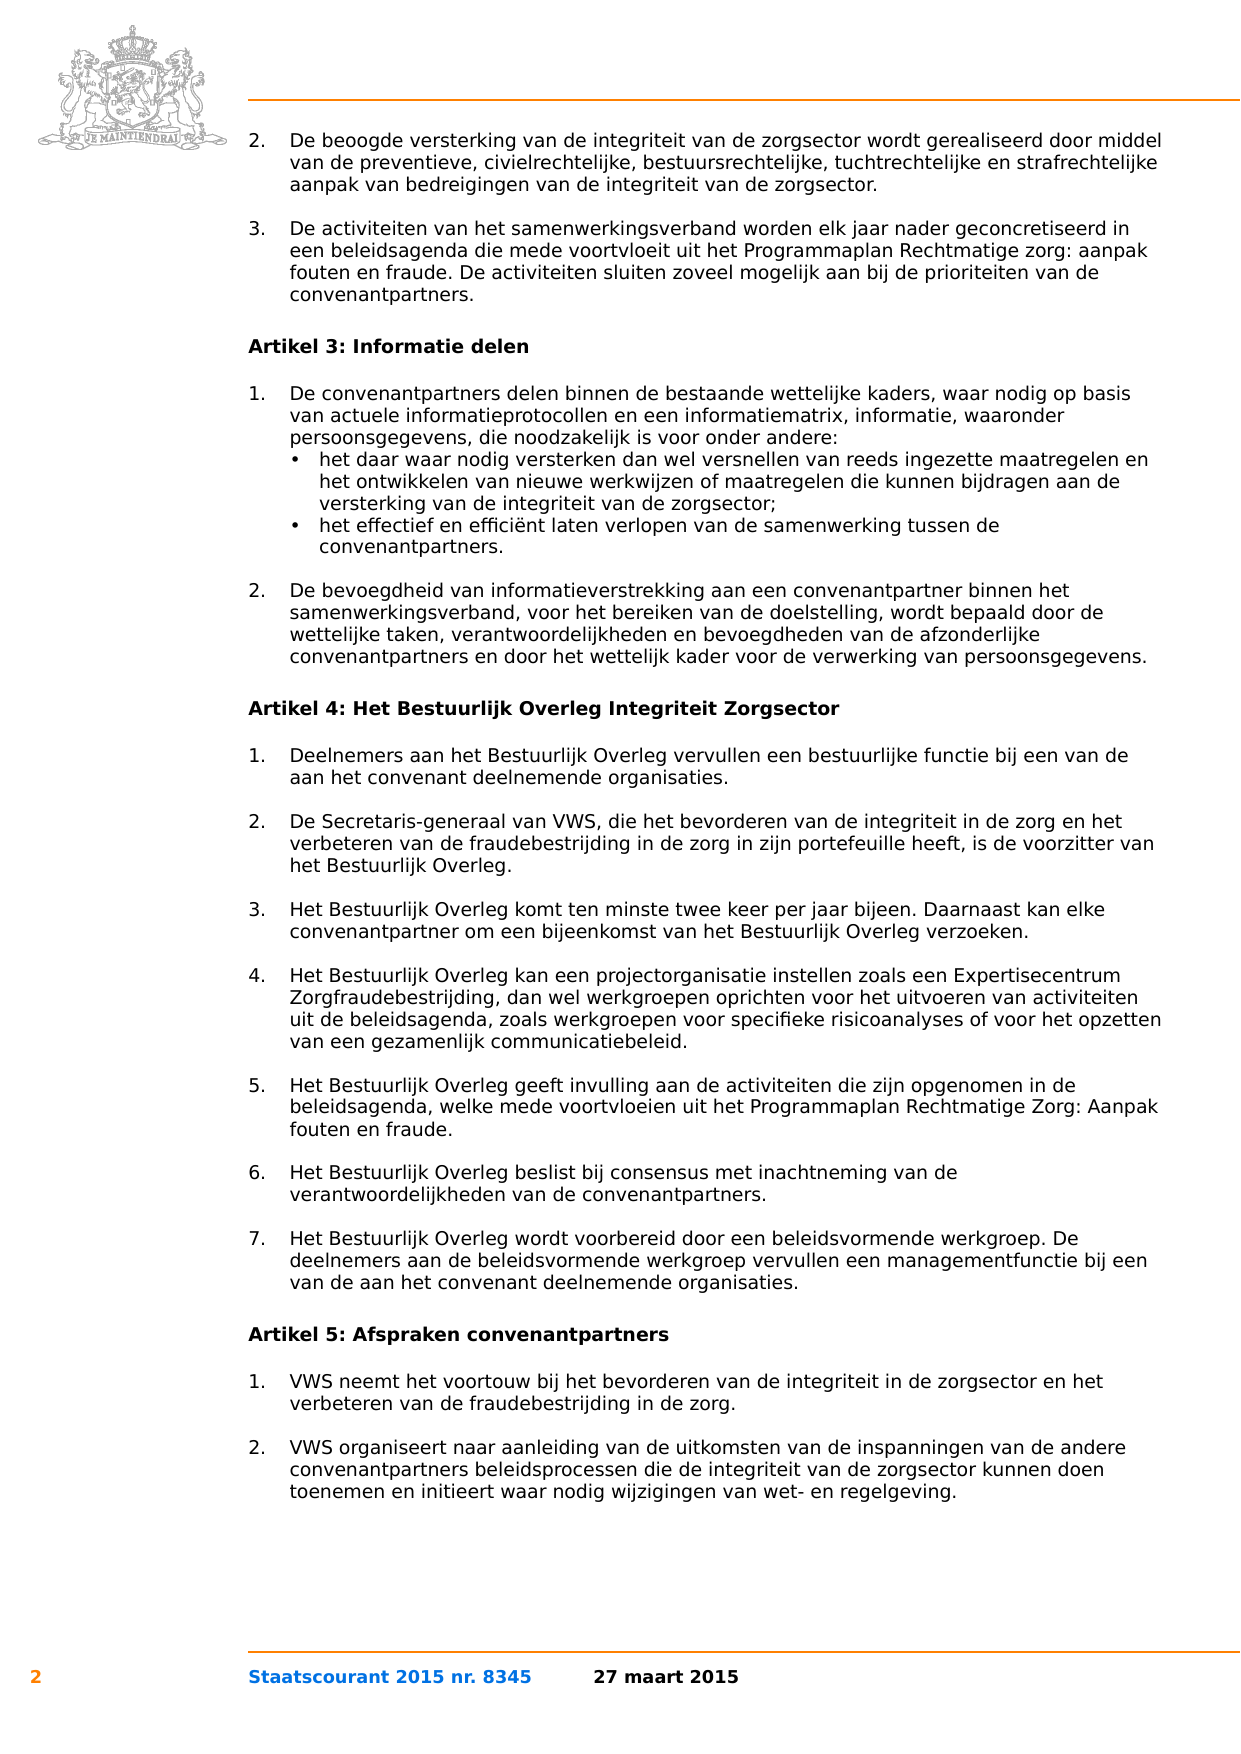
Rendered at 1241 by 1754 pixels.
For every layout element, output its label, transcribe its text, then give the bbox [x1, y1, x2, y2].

text 1. VWS neemt het voortouw bij het bevorderen van de integriteit in de zorgsector en het verbeteren van de fraudebestrijding in de zorg. [248, 1371, 1163, 1415]
text 7. Het Bestuurlijk Overleg wordt voorbereid door een beleidsvormende werkgroep. De deelnemers aan de beleidsvormende werkgroep vervullen een managementfunctie bij een van de aan het convenant deelnemende organisaties. [248, 1228, 1163, 1294]
text 2. De bevoegdheid van informatieverstrekking aan een convenantpartner binnen het samenwerkingsverband, voor het bereiken van de doelstelling, wordt bepaald door de wettelijke taken, verantwoordelijkheden en bevoegdheden van de afzonderlijke convenantpartners en door het wettelijk kader voor de verwerking van persoonsgegevens. [248, 580, 1163, 668]
text 1. De convenantpartners delen binnen de bestaande wettelijke kaders, waar nodig op basis van actuele informatieprotocollen en een informatiematrix, informatie, waaronder persoonsgegevens, die noodzakelijk is voor onder andere: [248, 383, 1163, 448]
subtitle Artikel 4: Het Bestuurlijk Overleg Integriteit Zorgsector [248, 698, 1163, 720]
subtitle Artikel 3: Informatie delen [248, 336, 1163, 358]
text 5. Het Bestuurlijk Overleg geeft invulling aan de activiteiten die zijn opgenomen in de beleidsagenda, welke mede voortvloeien uit het Programmaplan Rechtmatige Zorg: Aanpak fouten en fraude. [248, 1074, 1163, 1140]
subtitle Artikel 5: Afspraken convenantpartners [248, 1324, 1163, 1346]
text 2. De beoogde versterking van de integriteit van de zorgsector wordt gerealiseerd door middel van de preventieve, civielrechtelijke, bestuursrechtelijke, tuchtrechtelijke en strafrechtelijke aanpak van bedreigingen van de integriteit van de zorgsector. [248, 130, 1163, 196]
text 2. VWS organiseert naar aanleiding van de uitkomsten van de inspanningen van de andere convenantpartners beleidsprocessen die de integriteit van de zorgsector kunnen doen toenemen en initieert waar nodig wijzigingen van wet- en regelgeving. [248, 1437, 1163, 1503]
text 6. Het Bestuurlijk Overleg beslist bij consensus met inachtneming van de verantwoordelijkheden van de convenantpartners. [248, 1162, 1163, 1206]
text 3. Het Bestuurlijk Overleg komt ten minste twee keer per jaar bijeen. Daarnaast kan elke convenantpartner om een bijeenkomst van het Bestuurlijk Overleg verzoeken. [248, 899, 1163, 943]
picture [38, 25, 227, 150]
text 3. De activiteiten van het samenwerkingsverband worden elk jaar nader geconcretiseerd in een beleidsagenda die mede voortvloeit uit het Programmaplan Rechtmatige zorg: aanpak fouten en fraude. De activiteiten sluiten zoveel mogelijk aan bij de prioriteiten van de convenantpartners. [248, 218, 1163, 306]
text • het daar waar nodig versterken dan wel versnellen van reeds ingezette maatregelen en het ontwikkelen van nieuwe werkwijzen of maatregelen die kunnen bijdragen aan de versterking van de integriteit van de zorgsector; [289, 448, 1163, 514]
text • het effectief en efficiënt laten verlopen van de samenwerking tussen de convenantpartners. [289, 514, 1163, 558]
text 4. Het Bestuurlijk Overleg kan een projectorganisatie instellen zoals een Expertisecentrum Zorgfraudebestrijding, dan wel werkgroepen oprichten voor het uitvoeren van activiteiten uit de beleidsagenda, zoals werkgroepen voor specifieke risicoanalyses of voor het opzetten van een gezamenlijk communicatiebeleid. [248, 965, 1163, 1053]
text 1. Deelnemers aan het Bestuurlijk Overleg vervullen een bestuurlijke functie bij een van de aan het convenant deelnemende organisaties. [248, 745, 1163, 789]
text 2. De Secretaris-generaal van VWS, die het bevorderen van de integriteit in de zorg en het verbeteren van de fraudebestrijding in de zorg in zijn portefeuille heeft, is de voorzitter van het Bestuurlijk Overleg. [248, 811, 1163, 877]
